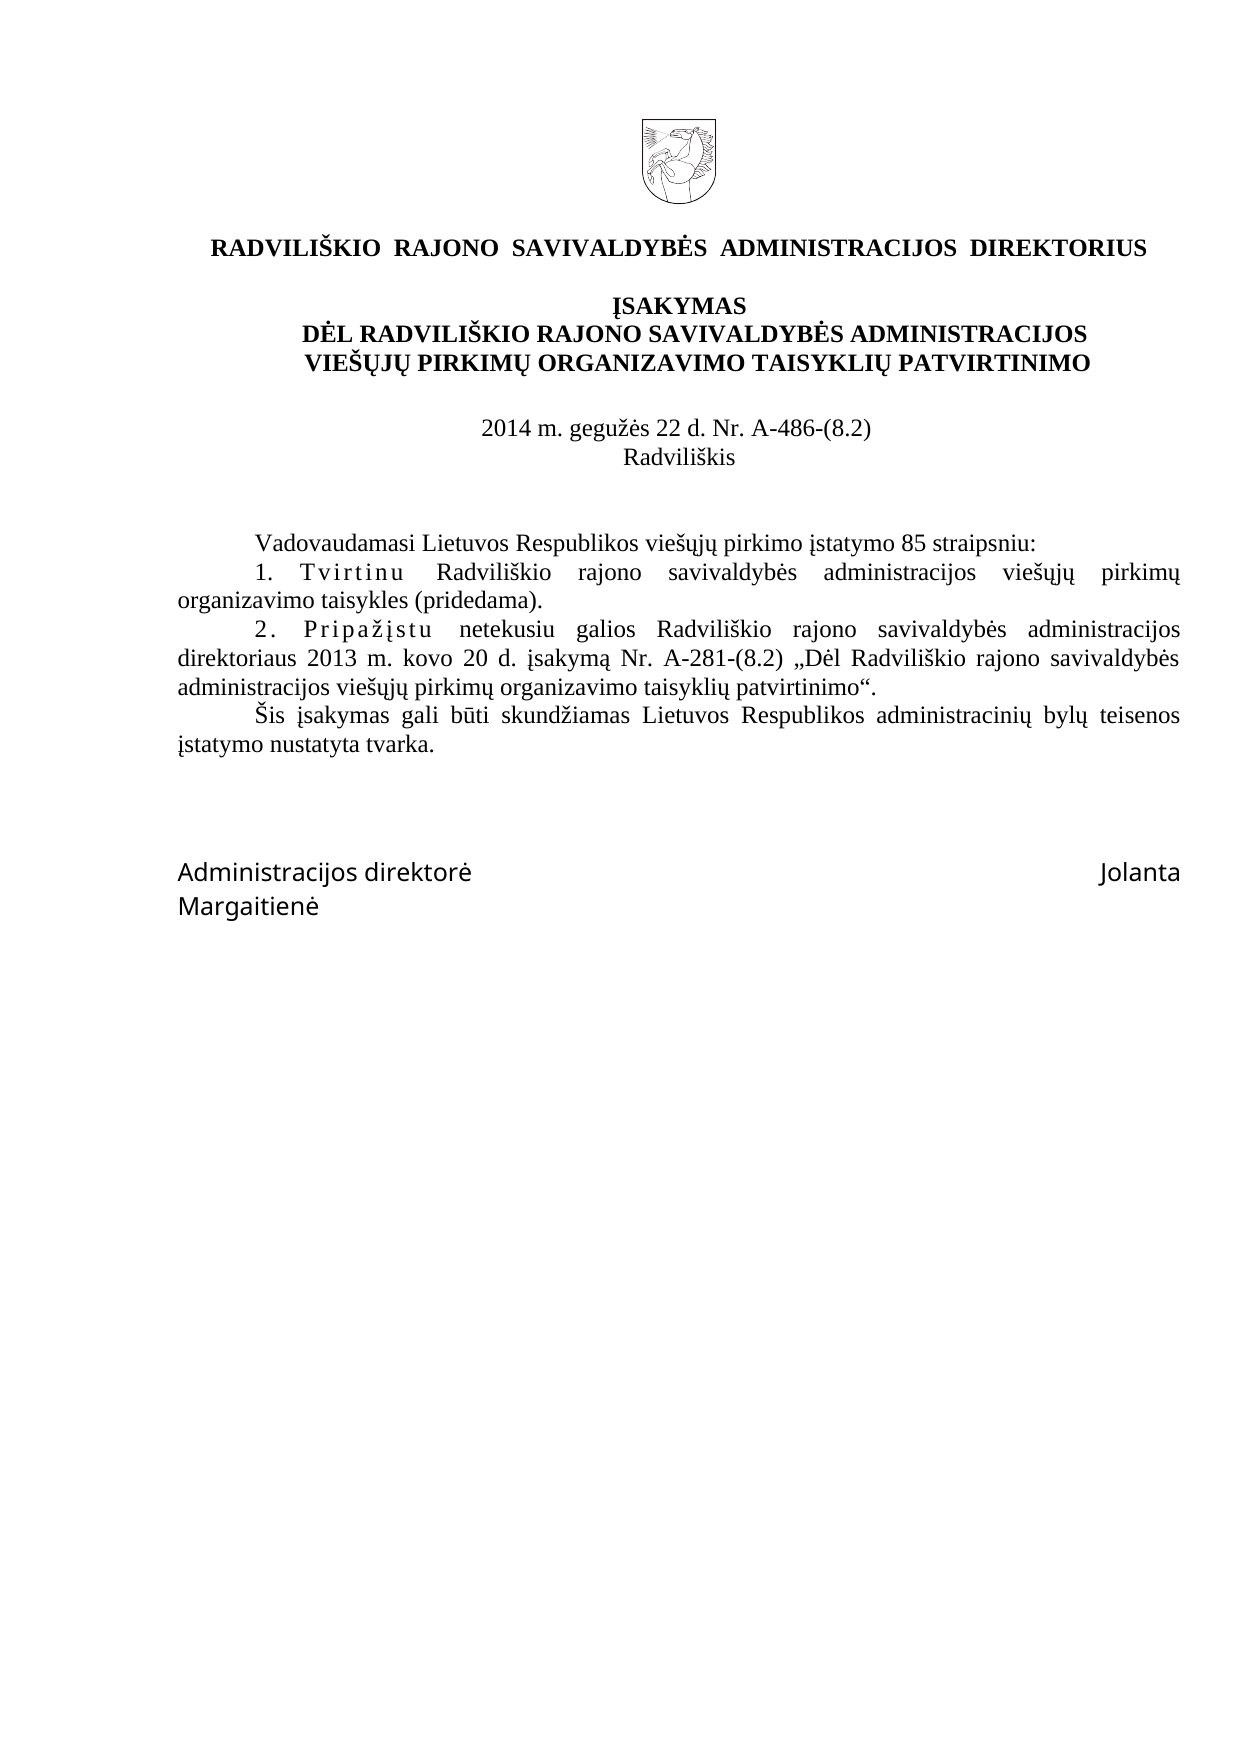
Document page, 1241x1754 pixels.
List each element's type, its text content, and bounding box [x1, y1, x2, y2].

text Radviliškis [177, 442, 1181, 471]
text VIEŠŲJŲ PIRKIMŲ ORGANIZAVIMO TAISYKLIŲ PATVIRTINIMO [177, 348, 1181, 377]
text RADVILIŠKIO RAJONO SAVIVALDYBĖS ADMINISTRACIJOS DIREKTORIUS [177, 233, 1181, 262]
text ĮSAKYMAS [177, 291, 1181, 319]
text 2014 m. gegužės 22 d. Nr. A-486-(8.2) [177, 413, 1181, 442]
text 1. Tvirtinu Radviliškio rajono savivaldybės administracijos viešųjų pirkimų organizavimo taisykles (pridedama). [177, 557, 1181, 614]
text Vadovaudamasi Lietuvos Respublikos viešųjų pirkimo įstatymo 85 straipsniu: [177, 528, 1181, 557]
text 2. Pripažįstu netekusiu galios Radviliškio rajono savivaldybės administracijos direktoriaus 2013 m. kovo 20 d. įsakymą Nr. A-281-(8.2) „Dėl Radviliškio rajono savivaldybės administracijos viešųjų pirkimų organizavimo taisyklių patvirtinimo“. [177, 614, 1181, 701]
text Šis įsakymas gali būti skundžiamas Lietuvos Respublikos administracinių bylų teisenos įstatymo nustatyta tvarka. [177, 701, 1181, 758]
text Administracijos direktorė Jolanta Margaitienė [177, 855, 1181, 923]
text Dėl RADVILIŠKIO RAJONO SAVIVALDYBĖS ADMINISTRACIJOS [177, 319, 1181, 348]
